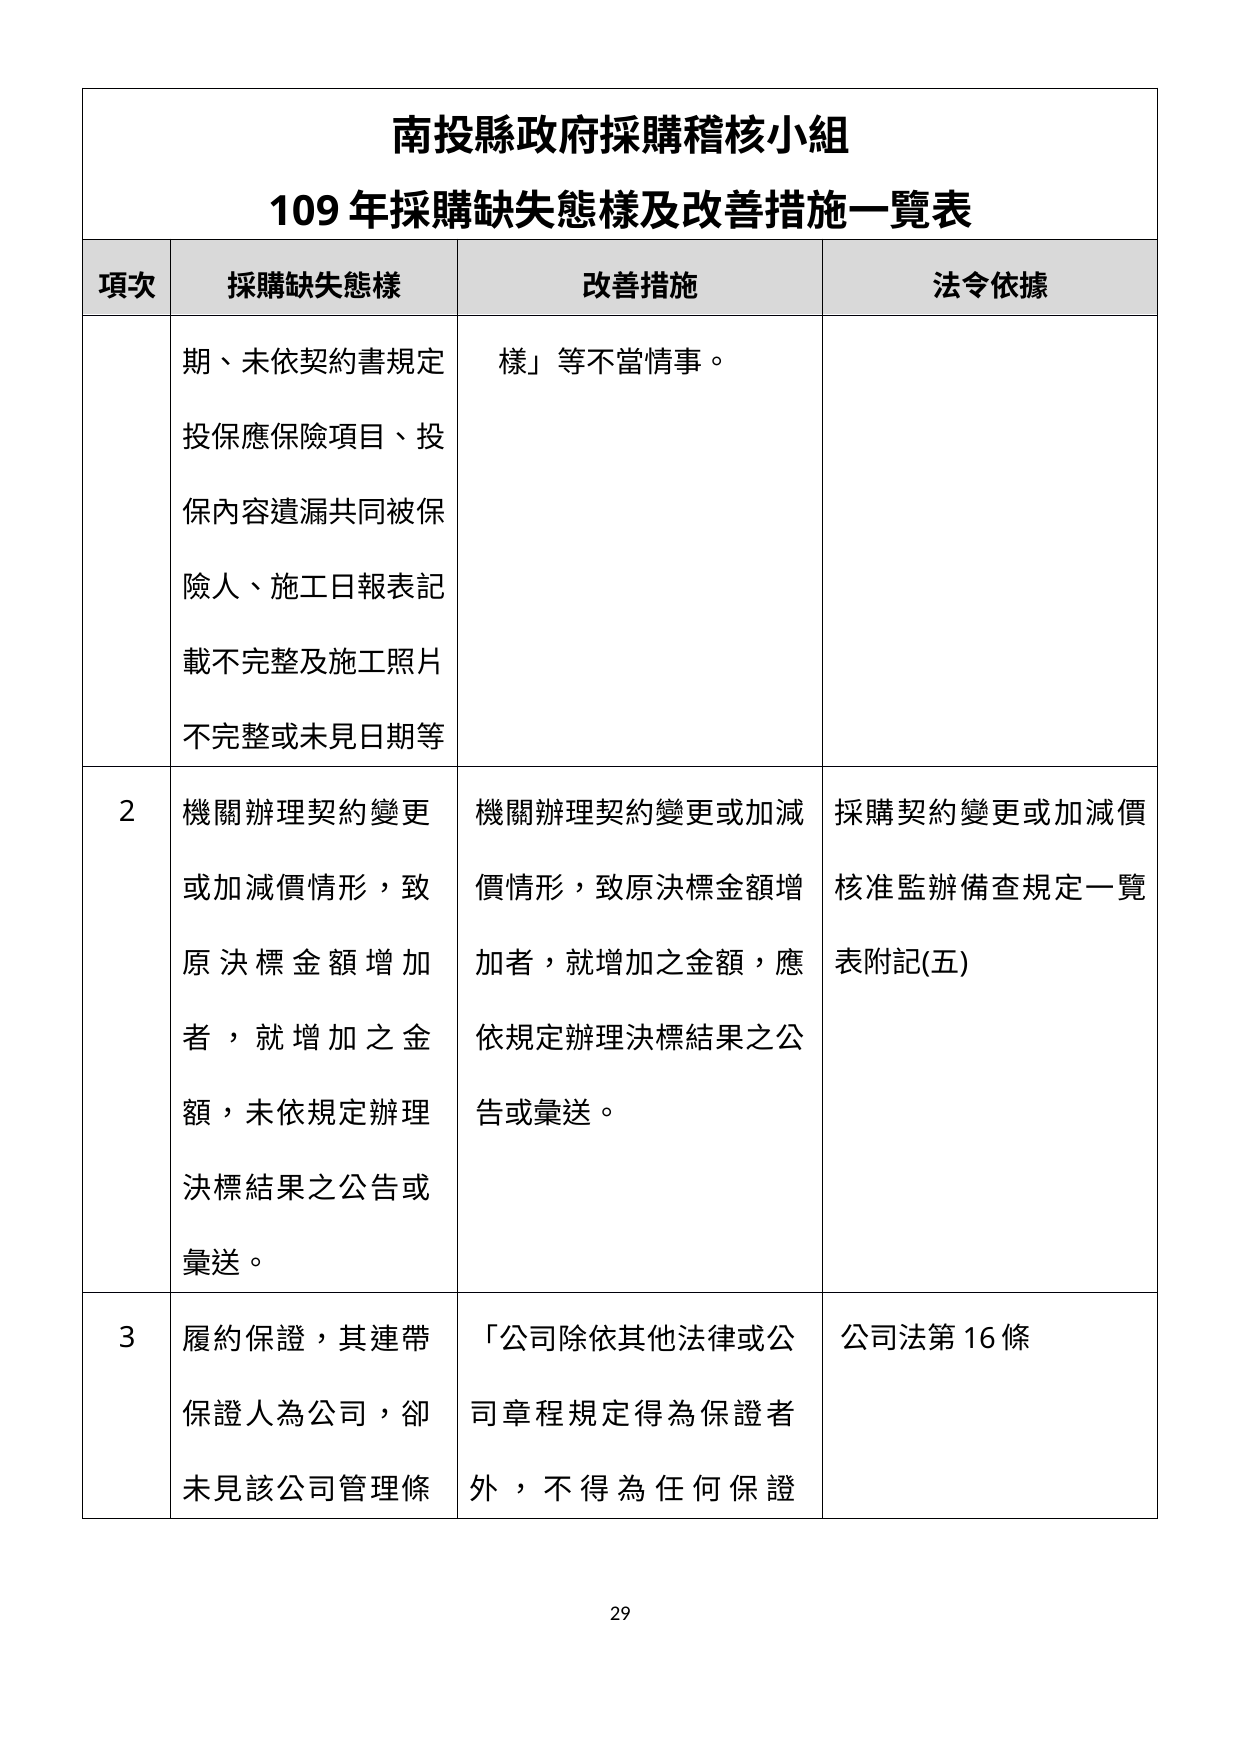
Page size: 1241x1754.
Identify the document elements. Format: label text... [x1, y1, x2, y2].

table_cell 期、未依契約書規定投保應保險項目、投保內容遺漏共同被保險人、施工日報表記載不完整及施工照片不完整或未見日期等 [171, 316, 457, 766]
table_cell [83, 316, 170, 766]
table_cell [823, 316, 1157, 766]
table_cell 公司法第16條 [823, 1293, 1157, 1518]
table_cell 履約保證，其連帶保證人為公司，卻未見該公司管理條 [171, 1293, 457, 1518]
table_header 南投縣政府採購稽核小組 109年採購缺失態樣及改善措施一覽表 [83, 89, 1157, 238]
table_cell 項次 [83, 240, 170, 314]
table_cell 3 [83, 1293, 170, 1518]
table_cell 採購缺失態樣 [171, 240, 457, 314]
table_cell 改善措施 [458, 240, 822, 314]
table_cell 機關辦理契約變更或加減價情形，致原決標金額增加者，就增加之金額，應依規定辦理決標結果之公告或彙送。 [458, 767, 822, 1292]
table_cell 樣」等不當情事。 [458, 316, 822, 766]
table_cell 2 [83, 767, 170, 1292]
table_cell 「公司除依其他法律或公司章程規定得為保證者外，不得為任何保證 [458, 1293, 822, 1518]
table_cell 採購契約變更或加減價核准監辦備查規定一覽表附記(五) [823, 767, 1157, 1292]
table_cell 機關辦理契約變更或加減價情形，致原決標金額增加者，就增加之金額，未依規定辦理決標結果之公告或彙送。 [171, 767, 457, 1292]
table_cell 法令依據 [823, 240, 1157, 314]
